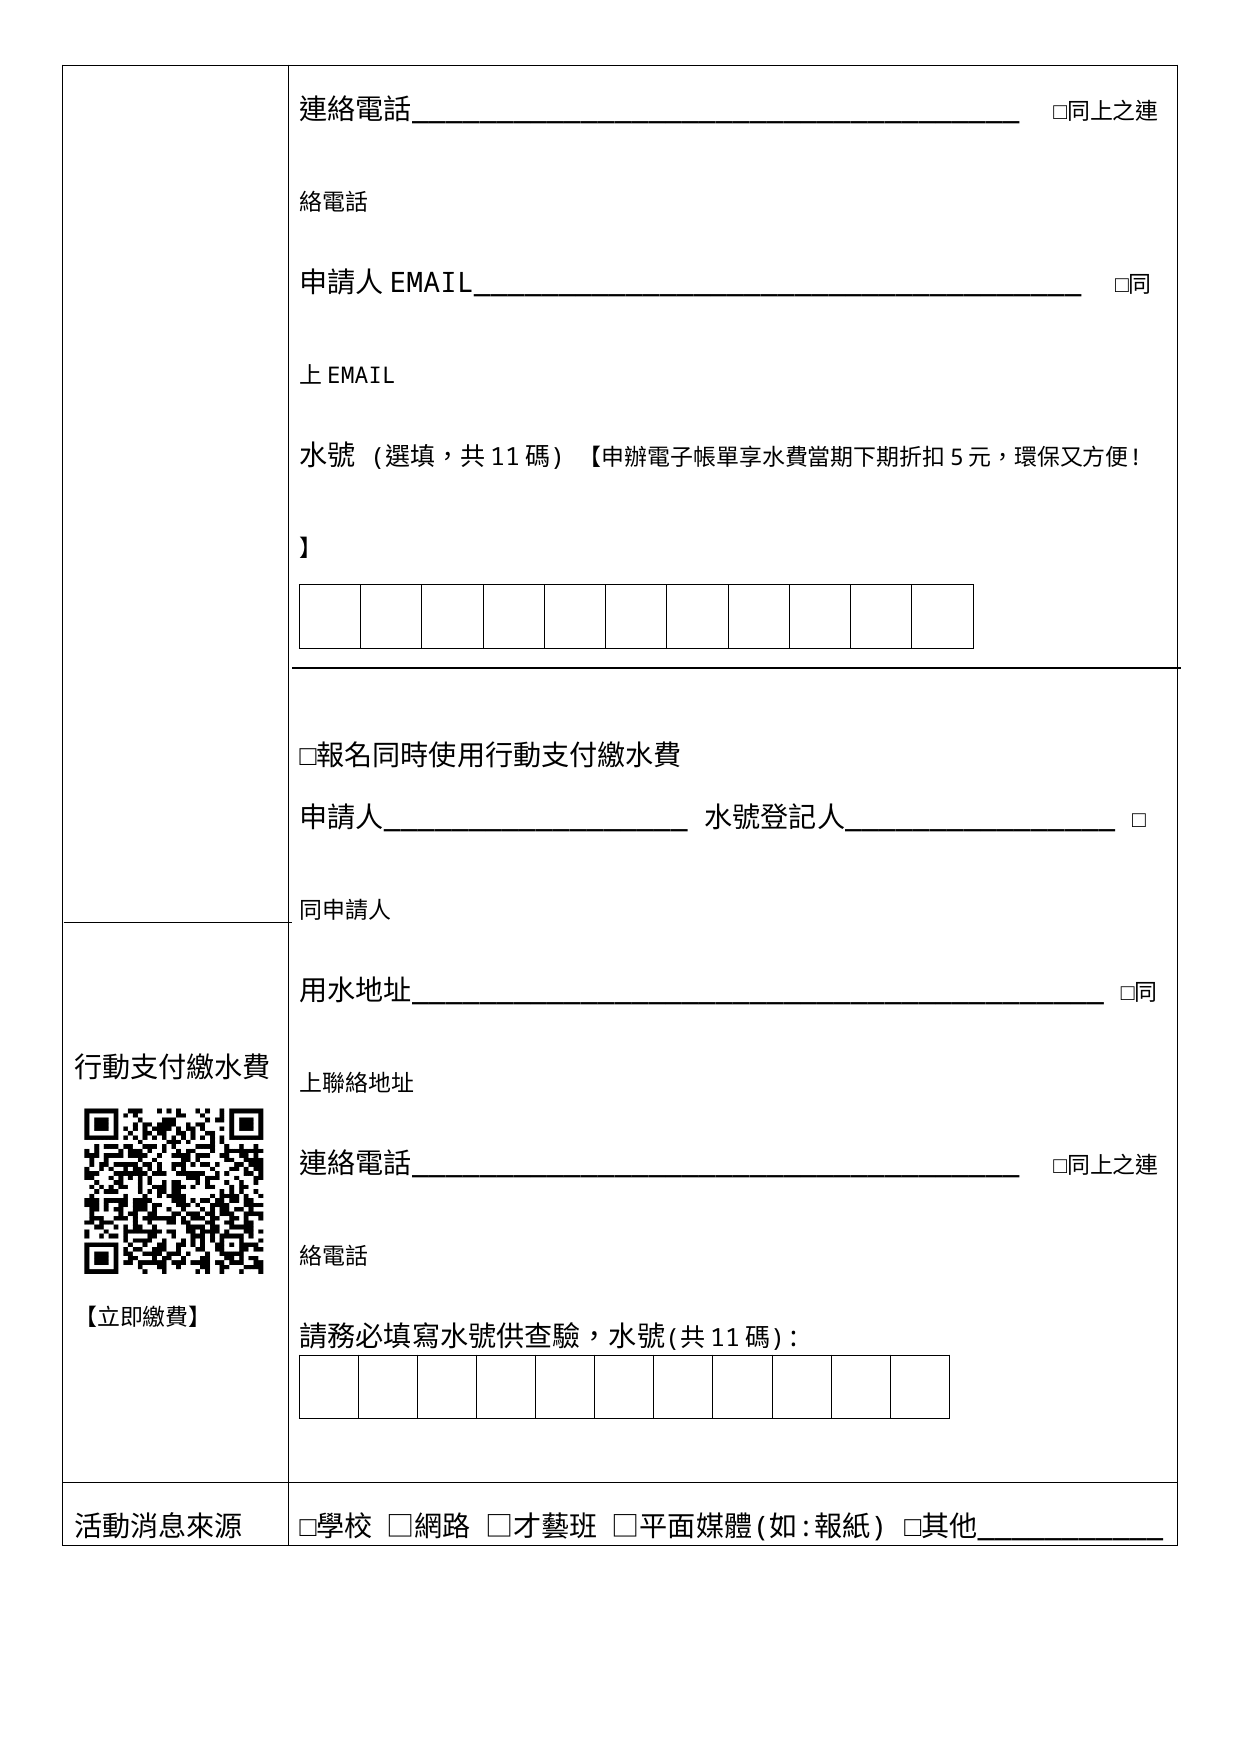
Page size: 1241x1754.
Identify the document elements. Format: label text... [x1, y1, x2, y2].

table_header [790, 585, 850, 648]
table_header [595, 1356, 653, 1418]
table_header [418, 1356, 476, 1418]
table_header [667, 585, 728, 648]
table_header [606, 585, 666, 648]
table_header [359, 1356, 417, 1418]
table_header [773, 1356, 831, 1418]
table_cell □學校 □網路 □才藝班 □平面媒體(如:報紙) □其他___________ [289, 1483, 1177, 1545]
table_cell 行動支付繳水費【立即繳費】 [63, 923, 288, 1482]
table_header [654, 1356, 712, 1418]
table_header [484, 585, 544, 648]
table_header [545, 585, 605, 648]
table_header [300, 585, 360, 648]
table_header [851, 585, 911, 648]
table_header [912, 585, 973, 648]
table_cell 連絡電話____________________________________ □同上之連絡電話 申請人EMAIL____________________________________ □同上EMAIL 水號 (選填，共11碼) 【申辦電子帳單享水費當期下期折扣5元，環保又方便! 】 □報名同時使用行動支付繳水費 申請人__________________ 水號登記人________________ □同申請人 用水地址_________________________________________ □同上聯絡地址 連絡電話____________________________________ □同上之連絡電話 請務必填寫水號供查驗，水號(共11碼): [289, 66, 1177, 1482]
table_header [729, 585, 789, 648]
table_header [300, 1356, 358, 1418]
table_cell 活動消息來源 [63, 1483, 288, 1545]
table_header [536, 1356, 594, 1418]
table_header [713, 1356, 772, 1418]
table_header [891, 1356, 949, 1418]
table_cell [63, 66, 288, 922]
table_header [422, 585, 483, 648]
table_header [361, 585, 421, 648]
table_header [832, 1356, 890, 1418]
table_header [477, 1356, 535, 1418]
